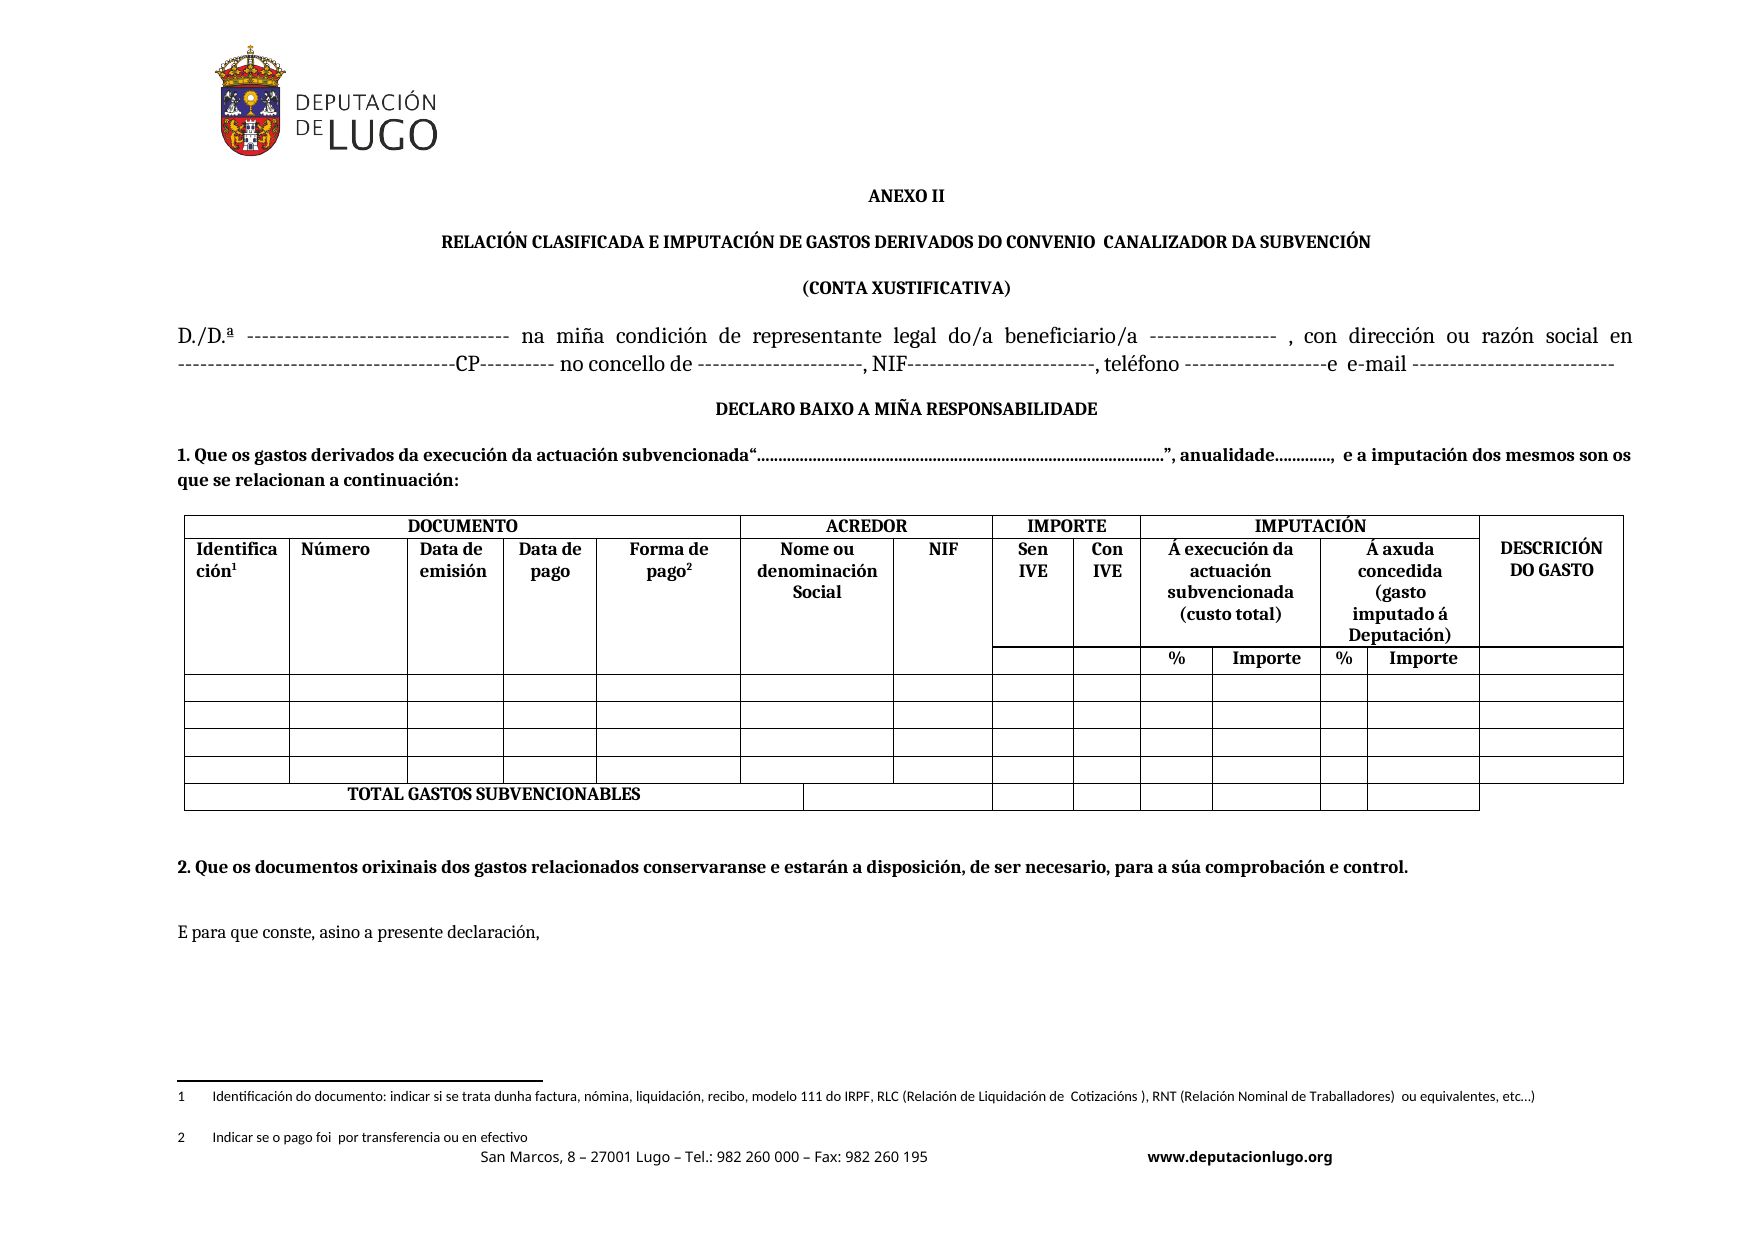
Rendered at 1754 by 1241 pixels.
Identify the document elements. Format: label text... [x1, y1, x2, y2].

table_cell [597, 729, 740, 756]
text (CONTA XUSTIFICATIVA) [177, 277, 1636, 299]
table_cell [894, 757, 992, 783]
table_cell [504, 729, 596, 756]
table_cell [894, 702, 992, 728]
table_cell Importe [1368, 648, 1479, 674]
table_cell [741, 757, 893, 783]
table_cell [1213, 675, 1320, 701]
table_cell NIF [894, 539, 992, 674]
table_cell [1368, 675, 1479, 701]
table_cell [1480, 702, 1623, 728]
table_cell [1141, 675, 1212, 701]
table_cell [1074, 784, 1140, 810]
table_cell [504, 757, 596, 783]
table_cell [408, 675, 503, 701]
table_cell [1480, 675, 1623, 701]
table_cell [1321, 675, 1367, 701]
table_cell [290, 675, 407, 701]
table_header IMPORTE [993, 516, 1140, 537]
table_cell [1074, 729, 1140, 756]
table_cell [290, 757, 407, 783]
table_cell [185, 675, 289, 701]
table_header DOCUMENTO [185, 516, 740, 537]
table_cell [185, 757, 289, 783]
table_cell [741, 675, 893, 701]
text D./D.ª ----------------------------------- na miña condición de representante legal do/a beneficiario/a ----------------- , con dirección ou razón social en -------------------------------------CP---------- no concello de ----------------------, NIF-------------------------, teléfono -------------------e e-mail --------------------------- [177, 323, 1636, 377]
table_cell [290, 702, 407, 728]
table_cell [894, 675, 992, 701]
table_cell [290, 729, 407, 756]
table_cell Data de pago [504, 539, 596, 674]
text 1. Que os gastos derivados da execución da actuación subvencionada“...............................................................................................”, anualidade............., e a imputación dos mesmos son os que se relacionan a continuación: [177, 444, 1636, 491]
picture [182, 28, 470, 173]
text DECLARO BAIXO A MIÑA RESPONSABILIDADE [177, 399, 1636, 420]
table_cell [1074, 675, 1140, 701]
table_cell [408, 729, 503, 756]
table_cell [1213, 784, 1320, 810]
table_cell [1141, 702, 1212, 728]
table_cell [993, 648, 1073, 674]
text 2. Que os documentos orixinais dos gastos relacionados conservaranse e estarán a disposición, de ser necesario, para a súa comprobación e control. [177, 857, 1636, 878]
table_cell [993, 757, 1073, 783]
table_cell Data de emisión [408, 539, 503, 674]
table_cell Á axuda concedida (gasto imputado á Deputación) [1321, 539, 1479, 646]
table_cell [1368, 784, 1479, 810]
table_cell [804, 784, 992, 810]
table_header IMPUTACIÓN [1141, 516, 1479, 537]
table_cell [185, 702, 289, 728]
table_cell [1074, 648, 1140, 674]
table_cell [1074, 757, 1140, 783]
table_cell [1368, 702, 1479, 728]
table_cell [1213, 729, 1320, 756]
table_cell Identificación [185, 539, 289, 674]
text ANEXO II [177, 186, 1636, 207]
table_cell [1480, 784, 1623, 810]
table_cell [993, 702, 1073, 728]
table_cell Importe [1213, 648, 1320, 674]
table_cell Nome ou denominación Social [741, 539, 893, 674]
table_cell % [1141, 648, 1212, 674]
table_cell Sen IVE [993, 539, 1073, 646]
table_cell [1321, 784, 1367, 810]
table_cell [993, 675, 1073, 701]
table_cell [597, 675, 740, 701]
table_cell [185, 729, 289, 756]
table_cell [993, 729, 1073, 756]
table_cell [1141, 729, 1212, 756]
table_cell [741, 729, 893, 756]
table_cell [741, 702, 893, 728]
table_cell [1321, 757, 1367, 783]
table_header DESCRICIÓN DO GASTO [1480, 516, 1623, 646]
table_cell [1480, 729, 1623, 756]
table_cell [408, 702, 503, 728]
table_cell [1321, 729, 1367, 756]
table_cell % [1321, 648, 1367, 674]
table_cell [1480, 757, 1623, 783]
table_cell [1141, 784, 1212, 810]
table_cell Número [290, 539, 407, 674]
text E para que conste, asino a presente declaración, [177, 921, 1636, 943]
table_cell [1321, 702, 1367, 728]
table_cell [1074, 702, 1140, 728]
table_cell [1213, 757, 1320, 783]
table_cell [597, 702, 740, 728]
table_cell [894, 729, 992, 756]
table_cell [597, 757, 740, 783]
table_cell [408, 757, 503, 783]
table_cell [1368, 729, 1479, 756]
table_cell [1213, 702, 1320, 728]
table_cell [1480, 648, 1623, 674]
table_cell [504, 702, 596, 728]
table_cell TOTAL GASTOS SUBVENCIONABLES [185, 784, 803, 810]
table_header ACREDOR [741, 516, 992, 537]
table_cell [1368, 757, 1479, 783]
table_cell Á execución da actuación subvencionada (custo total) [1141, 539, 1320, 646]
table_cell [993, 784, 1073, 810]
table_cell [504, 675, 596, 701]
table_cell Con IVE [1074, 539, 1140, 646]
text RELACIÓN CLASIFICADA E IMPUTACIÓN DE GASTOS DERIVADOS DO CONVENIO CANALIZADOR DA SUBVENCIÓN [177, 232, 1636, 253]
table_cell Forma de pago [597, 539, 740, 674]
table_cell [1141, 757, 1212, 783]
